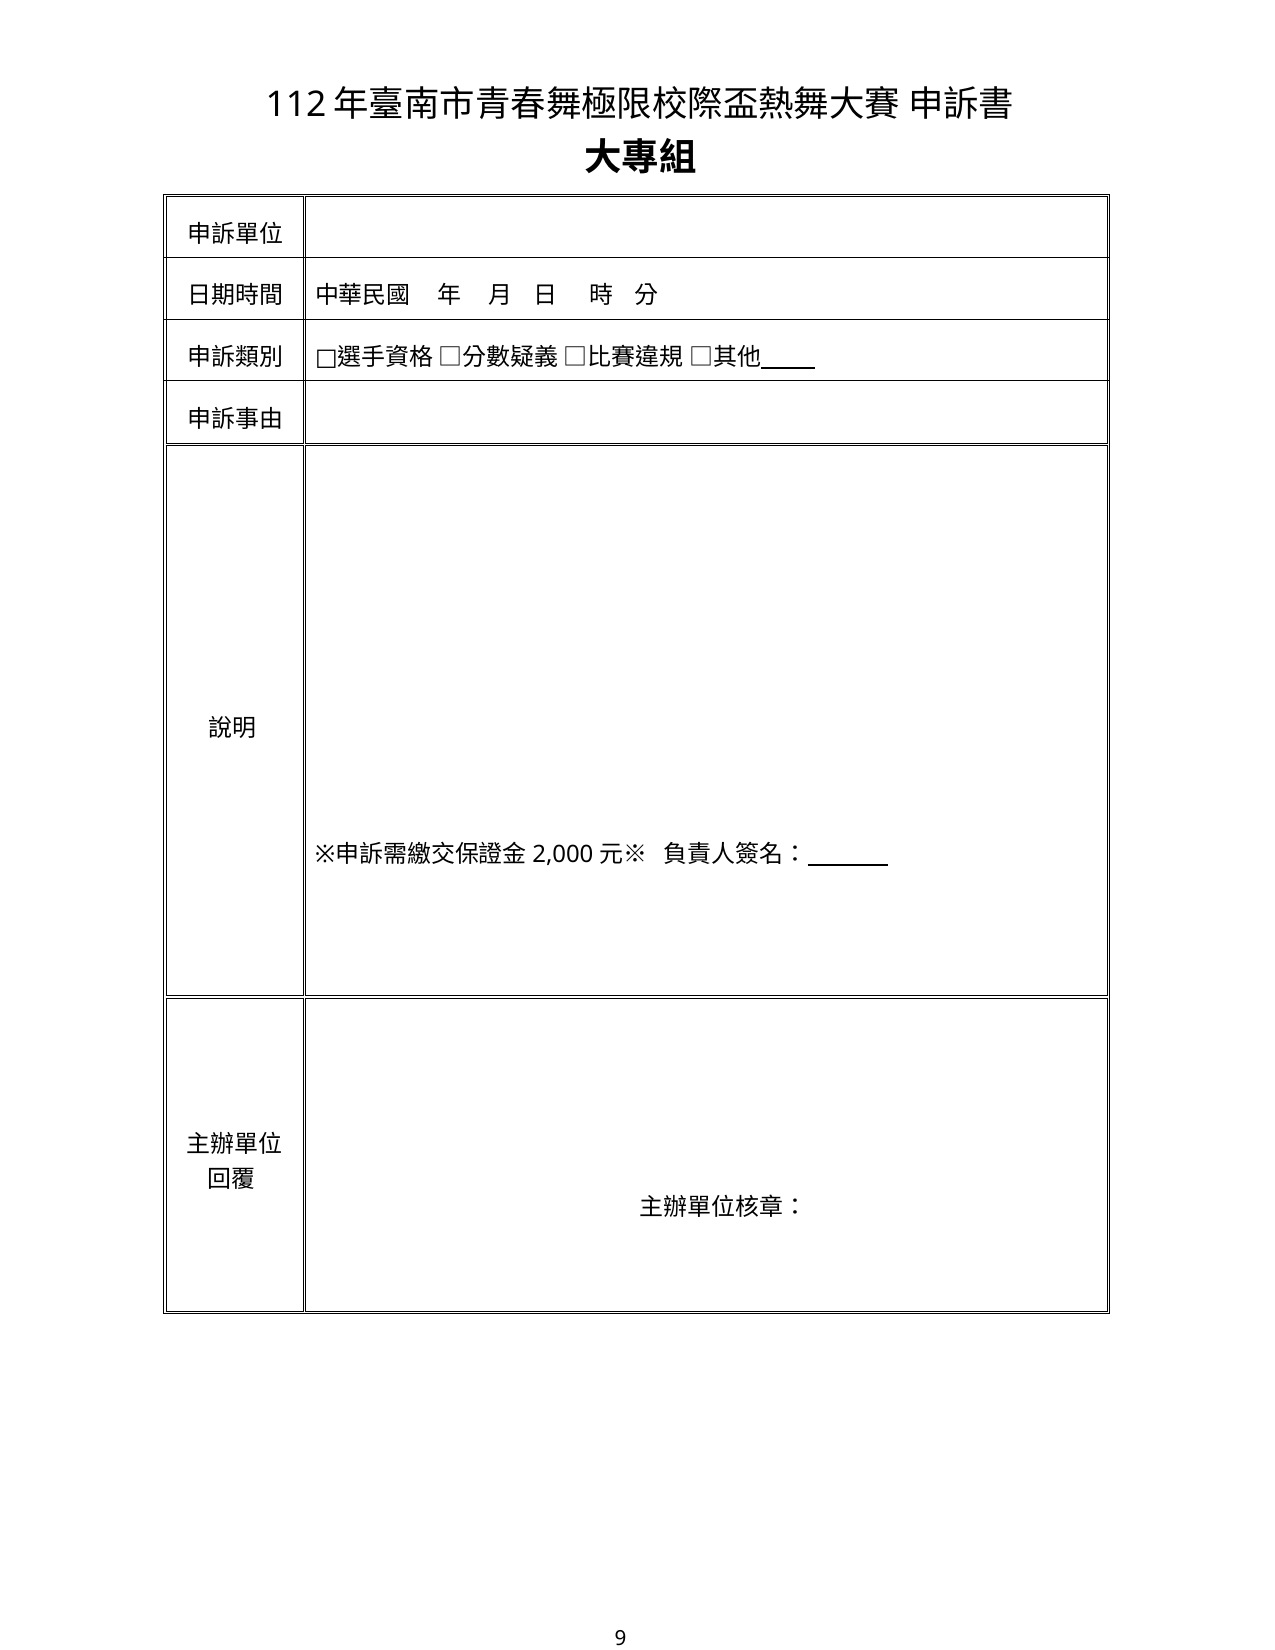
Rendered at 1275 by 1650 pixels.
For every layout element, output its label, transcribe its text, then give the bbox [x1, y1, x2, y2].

table_cell □選手資格 □分數疑義 □比賽違規 □其他 [306, 320, 1107, 380]
table_cell 主辦單位回覆 [167, 999, 303, 1311]
table_cell 申訴事由 [167, 381, 303, 443]
table_cell 申訴類別 [167, 320, 303, 380]
table_header 申訴單位 [167, 197, 303, 257]
table_cell [306, 381, 1107, 443]
table_cell 說明 [167, 446, 303, 995]
table_cell 中華民國 年 月 日 時 分 [306, 258, 1107, 318]
table_cell ※申訴需繳交保證金 2,000 元※ 負責人簽名： [306, 446, 1107, 995]
table_header [306, 197, 1107, 257]
text 112年臺南市青春舞極限校際盃熱舞大賽 申訴書 [165, 75, 1114, 126]
text 大專組 [166, 127, 1114, 182]
table_cell 主辦單位核章： [306, 999, 1107, 1311]
table_cell 日期時間 [167, 258, 303, 318]
